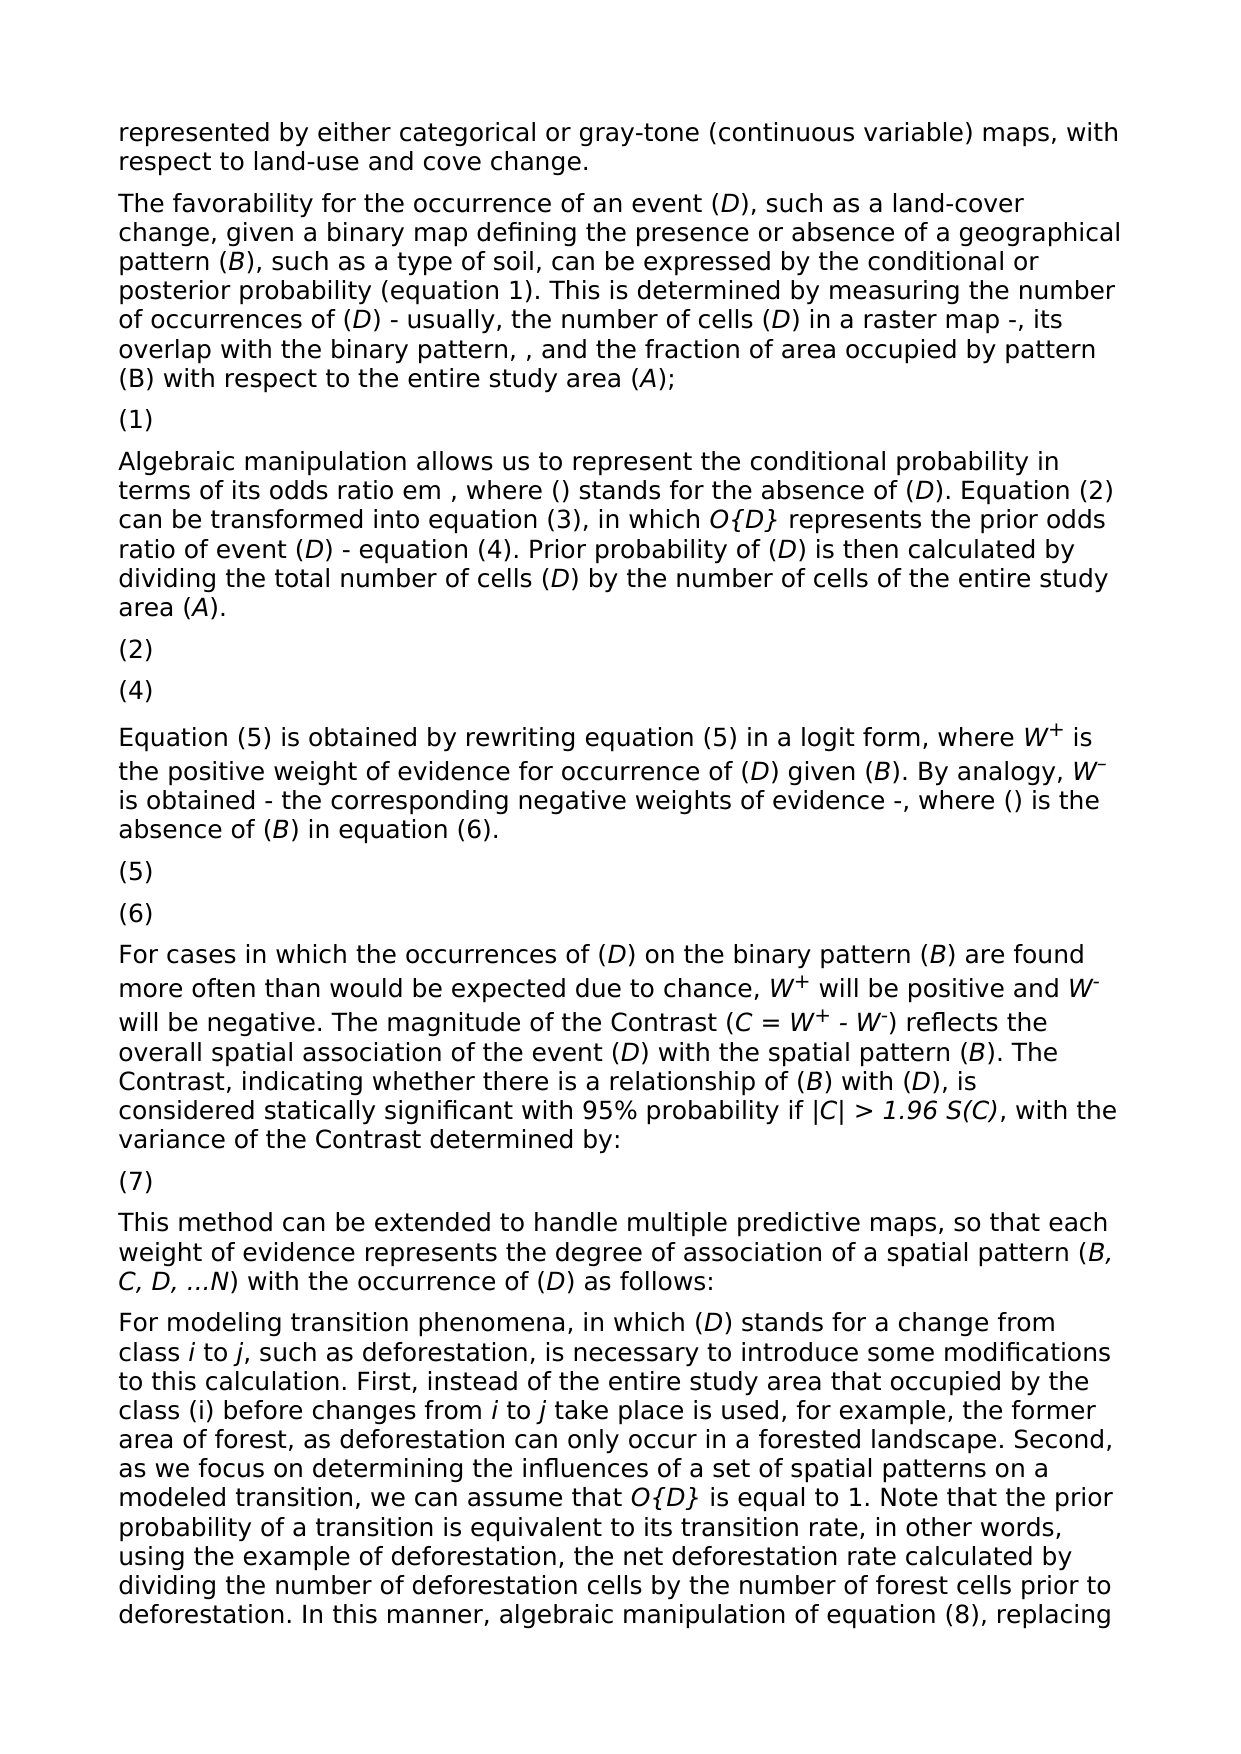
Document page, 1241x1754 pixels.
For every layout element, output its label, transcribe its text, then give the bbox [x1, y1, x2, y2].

text The favorability for the occurrence of an event (D), such as a land-cover change, given a binary map defining the presence or absence of a geographical pattern (B), such as a type of soil, can be expressed by the conditional or posterior probability (equation 1). This is determined by measuring the number of occurrences of (D) - usually, the number of cells (D) in a raster map -, its overlap with the binary pattern, , and the fraction of area occupied by pattern (B) with respect to the entire study area (A); [118, 189, 1122, 393]
text This method can be extended to handle multiple predictive maps, so that each weight of evidence represents the degree of association of a spatial pattern (B, C, D, ...N) with the occurrence of (D) as follows: [118, 1208, 1122, 1296]
text (5) [118, 857, 1122, 886]
text (7) [118, 1167, 1122, 1196]
text For modeling transition phenomena, in which (D) stands for a change from class i to j, such as deforestation, is necessary to introduce some modifications to this calculation. First, instead of the entire study area that occupied by the class (i) before changes from i to j take place is used, for example, the former area of forest, as deforestation can only occur in a forested landscape. Second, as we focus on determining the influences of a set of spatial patterns on a modeled transition, we can assume that O{D} is equal to 1. Note that the prior probability of a transition is equivalent to its transition rate, in other words, using the example of deforestation, the net deforestation rate calculated by dividing the number of deforestation cells by the number of forest cells prior to deforestation. In this manner, algebraic manipulation of equation (8), replacing [118, 1308, 1122, 1629]
text (2) [118, 635, 1122, 664]
text (1) [118, 406, 1122, 435]
text (4) [118, 676, 1122, 706]
text For cases in which the occurrences of (D) on the binary pattern (B) are found more often than would be expected due to chance, W+ will be positive and W- will be negative. The magnitude of the Contrast (C = W+ - W-) reflects the overall spatial association of the event (D) with the spatial pattern (B). The Contrast, indicating whether there is a relationship of (B) with (D), is considered statically significant with 95% probability if |C| > 1.96 S(C), with the variance of the Contrast determined by: [118, 940, 1122, 1154]
text (6) [118, 899, 1122, 928]
text Equation (5) is obtained by rewriting equation (5) in a logit form, where W+ is the positive weight of evidence for occurrence of (D) given (B). By analogy, W– is obtained - the corresponding negative weights of evidence -, where () is the absence of (B) in equation (6). [118, 718, 1122, 844]
text Algebraic manipulation allows us to represent the conditional probability in terms of its odds ratio em , where () stands for the absence of (D). Equation (2) can be transformed into equation (3), in which O{D} represents the prior odds ratio of event (D) - equation (4). Prior probability of (D) is then calculated by dividing the total number of cells (D) by the number of cells of the entire study area (A). [118, 447, 1122, 622]
text represented by either categorical or gray-tone (continuous variable) maps, with respect to land-use and cove change. [118, 118, 1122, 176]
